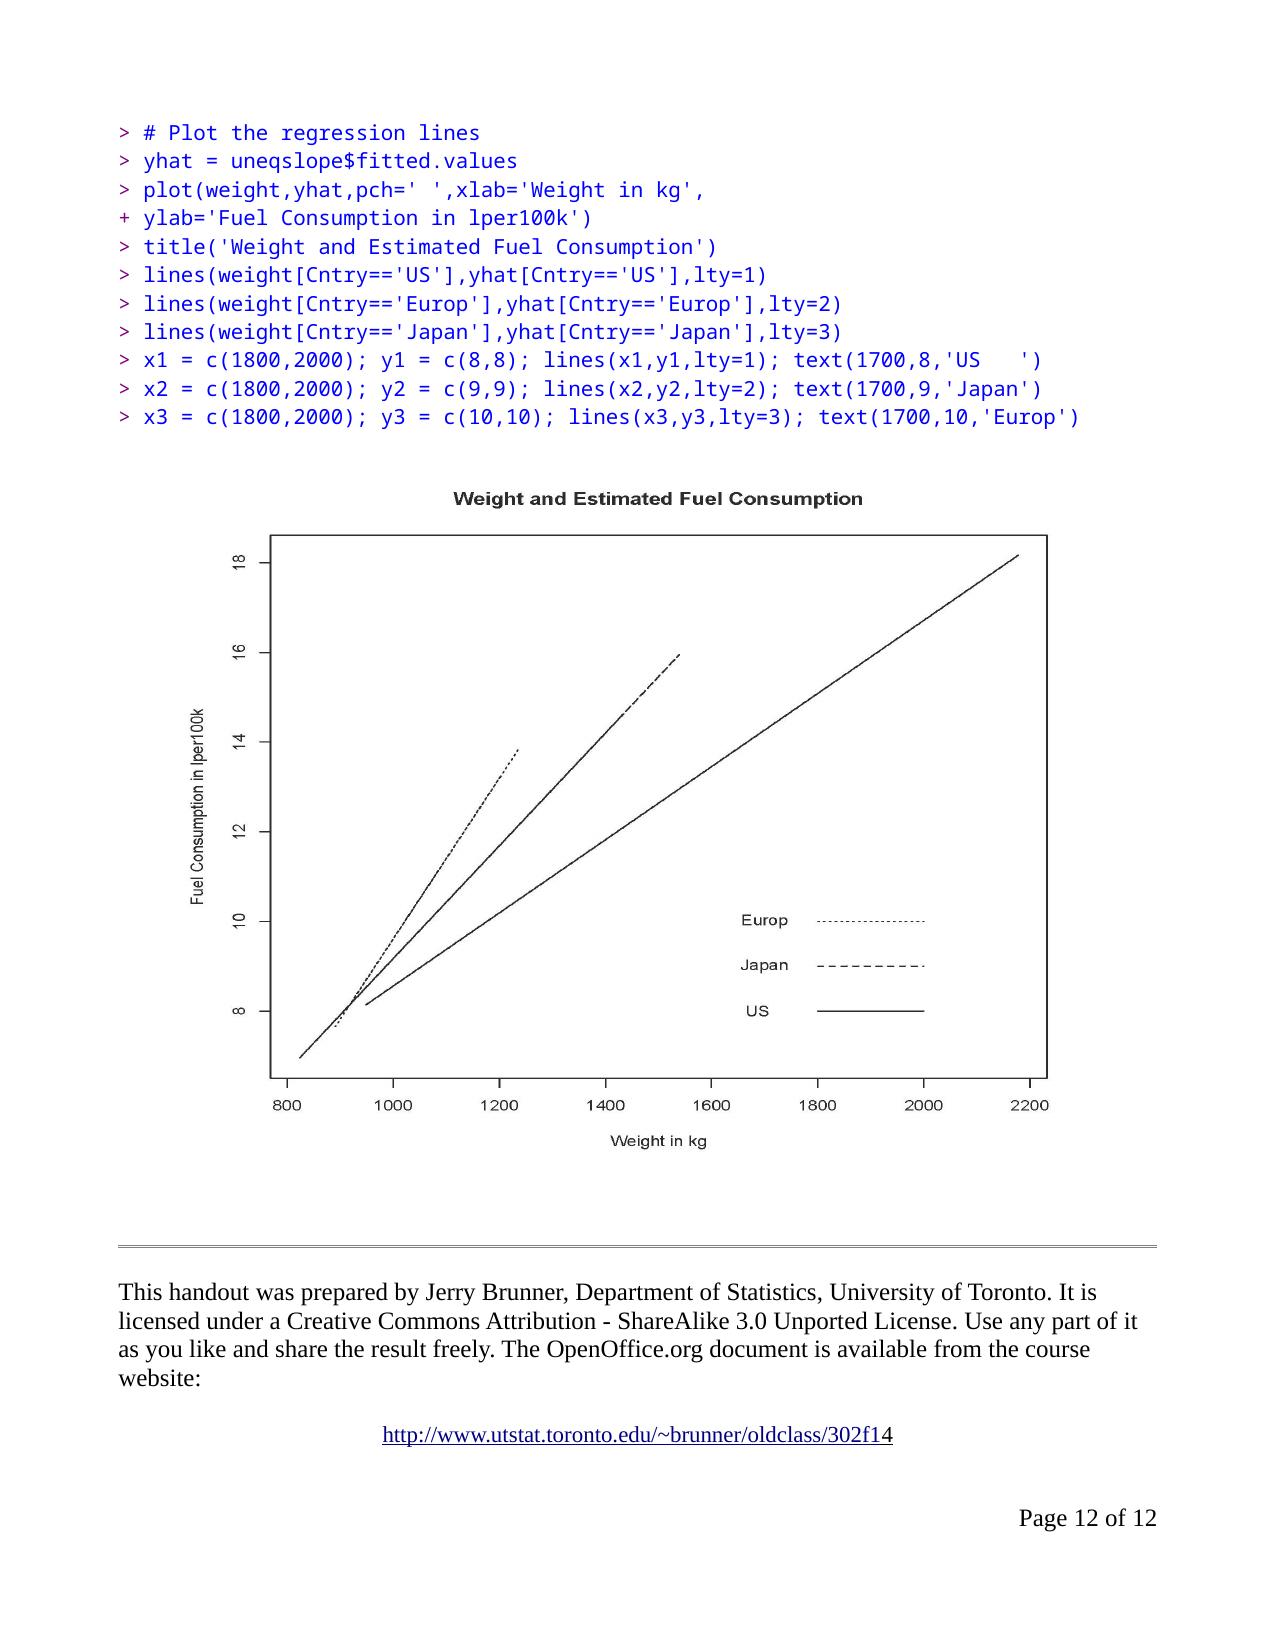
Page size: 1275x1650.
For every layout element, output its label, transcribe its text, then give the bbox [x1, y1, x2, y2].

text > x3 = c(1800,2000); y3 = c(10,10); lines(x3,y3,lty=3); text(1700,10,'Europ') [118, 402, 1157, 431]
text > x1 = c(1800,2000); y1 = c(8,8); lines(x1,y1,lty=1); text(1700,8,'US ') [118, 346, 1157, 374]
text > # Plot the regression lines [118, 118, 1157, 147]
text This handout was prepared by Jerry Brunner, Department of Statistics, University of Toronto. It is licensed under a Creative Commons Attribution - ShareAlike 3.0 Unported License. Use any part of it as you like and share the result freely. The OpenOffice.org document is available from the course website: [118, 1277, 1157, 1392]
text > yhat = uneqslope$fitted.values [118, 147, 1157, 175]
text > lines(weight[Cntry=='US'],yhat[Cntry=='US'],lty=1) [118, 260, 1157, 289]
text > plot(weight,yhat,pch=' ',xlab='Weight in kg', [118, 175, 1157, 203]
text http://www.utstat.toronto.edu/~brunner/oldclass/302f14 [118, 1421, 1157, 1447]
text > x2 = c(1800,2000); y2 = c(9,9); lines(x2,y2,lty=2); text(1700,9,'Japan') [118, 374, 1157, 402]
text > lines(weight[Cntry=='Europ'],yhat[Cntry=='Europ'],lty=2) [118, 289, 1157, 317]
picture [184, 462, 1091, 1169]
text > lines(weight[Cntry=='Japan'],yhat[Cntry=='Japan'],lty=3) [118, 317, 1157, 346]
text > title('Weight and Estimated Fuel Consumption') [118, 232, 1157, 260]
text + ylab='Fuel Consumption in lper100k') [118, 203, 1157, 232]
